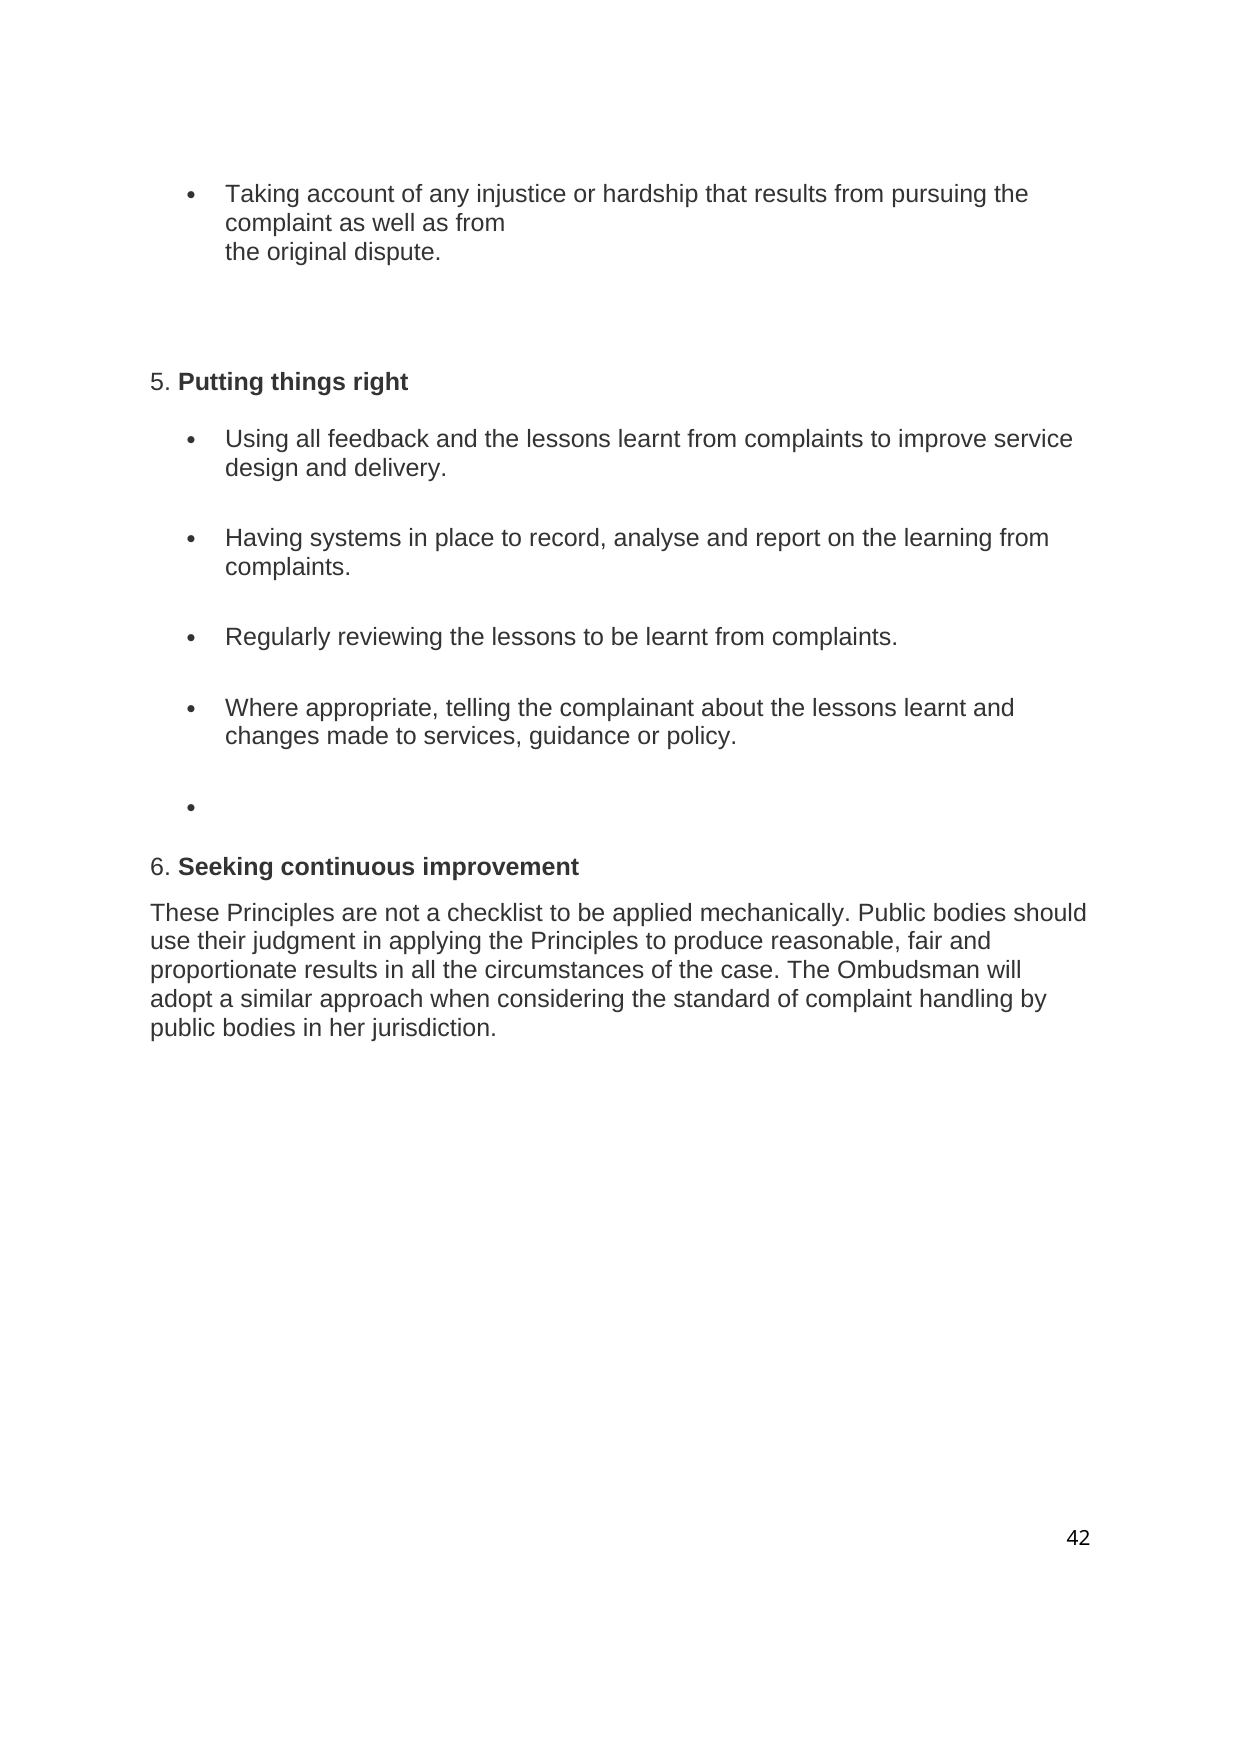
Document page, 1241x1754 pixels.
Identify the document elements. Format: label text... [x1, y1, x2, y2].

list Having systems in place to record, analyse and report on the learning from complaints. [187, 523, 1090, 580]
text These Principles are not a checklist to be applied mechanically. Public bodies should use their judgment in applying the Principles to produce reasonable, fair and proportionate results in all the circumstances of the case. The Ombudsman will adopt a similar approach when considering the standard of complaint handling by public bodies in her jurisdiction. [150, 898, 1090, 1041]
text 5. Putting things right [150, 367, 1090, 396]
list Using all feedback and the lessons learnt from complaints to improve service design and delivery. [187, 424, 1090, 481]
text 6. Seeking continuous improvement [150, 852, 1090, 880]
list Regularly reviewing the lessons to be learnt from complaints. [187, 622, 1090, 651]
list Taking account of any injustice or hardship that results from pursuing the complaint as well as from the original dispute. [187, 179, 1090, 266]
list Where appropriate, telling the complainant about the lessons learnt and changes made to services, guidance or policy. [187, 692, 1090, 750]
